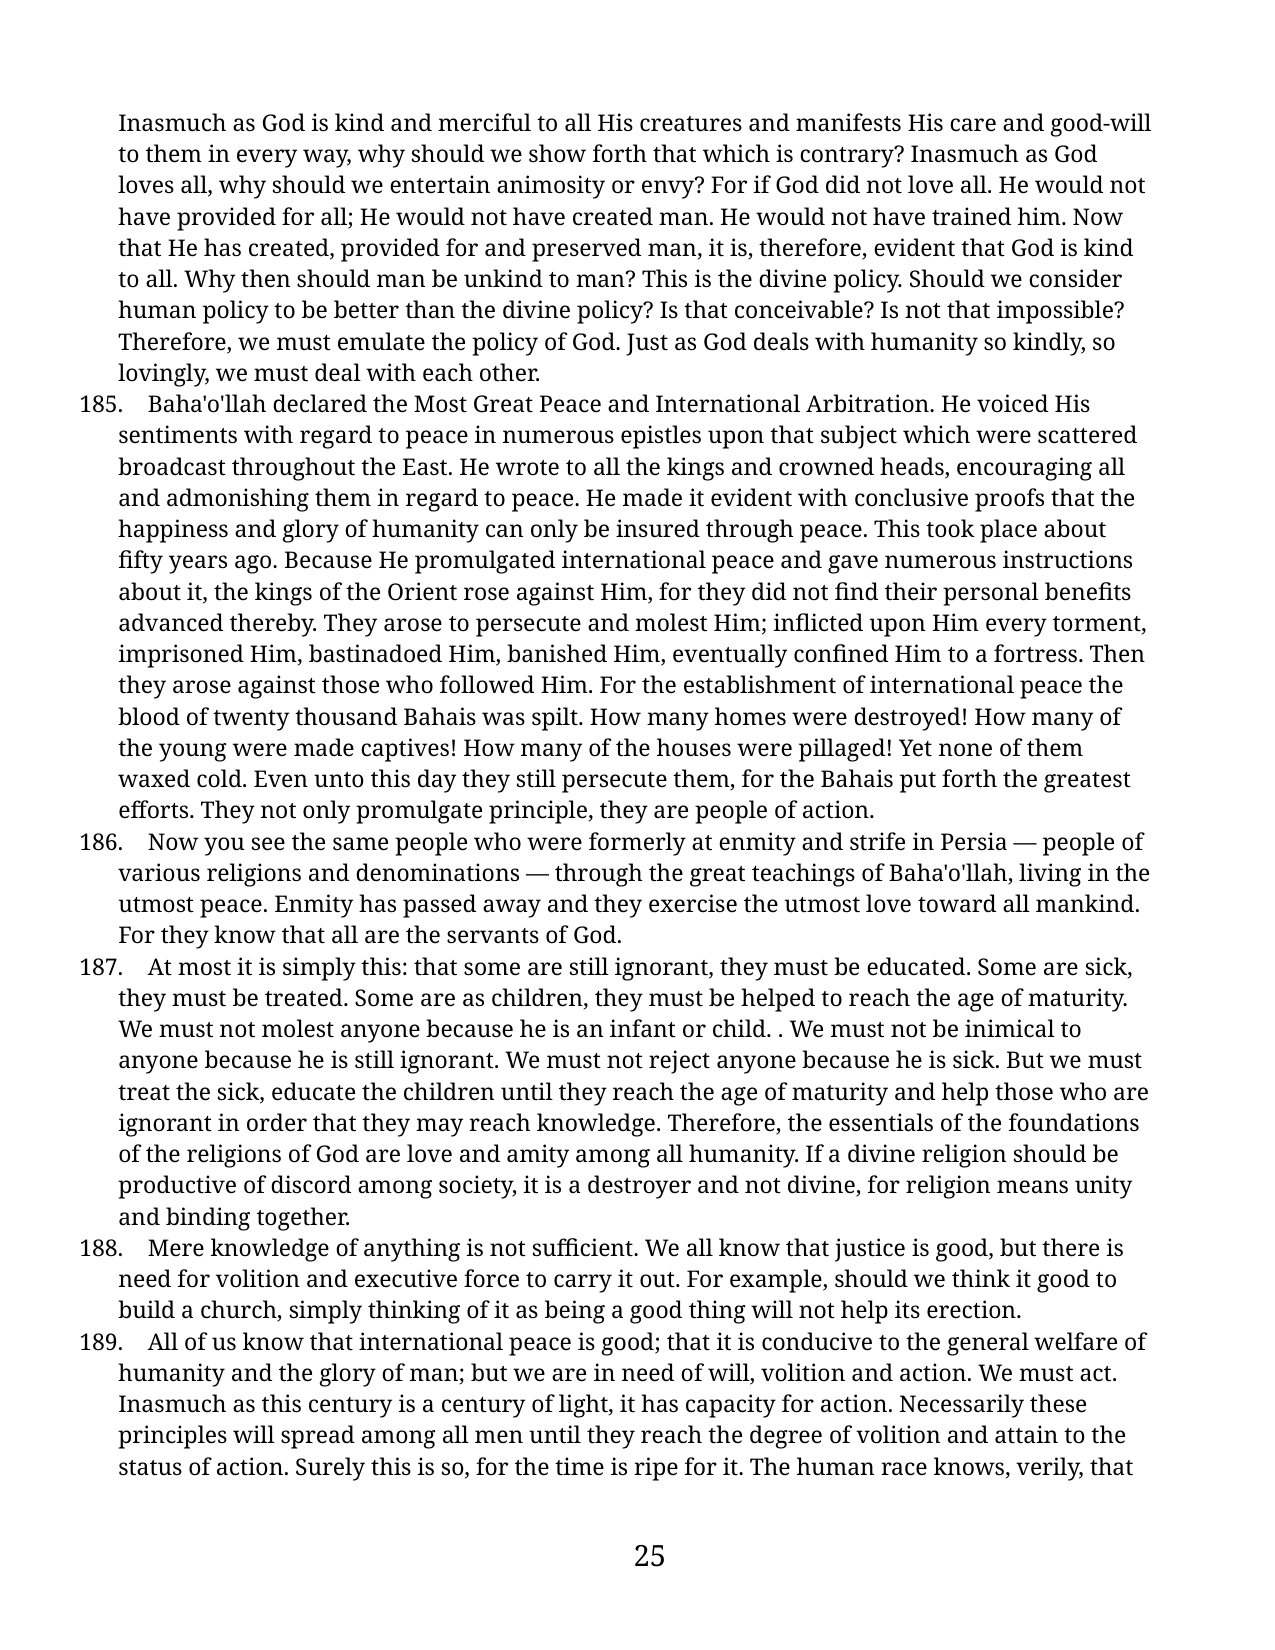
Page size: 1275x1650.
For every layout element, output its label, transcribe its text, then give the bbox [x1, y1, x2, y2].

list Baha'o'llah declared the Most Great Peace and International Arbitration. He voiced His sentiments with regard to peace in numerous epistles upon that subject which were scattered broadcast throughout the East. He wrote to all the kings and crowned heads, encouraging all and admonishing them in regard to peace. He made it evident with conclusive proofs that the happiness and glory of humanity can only be insured through peace. This took place about fifty years ago. Because He promulgated international peace and gave numerous instructions about it, the kings of the Orient rose against Him, for they did not find their personal benefits advanced thereby. They arose to persecute and molest Him; inflicted upon Him every torment, imprisoned Him, bastinadoed Him, banished Him, eventually confined Him to a fortress. Then they arose against those who followed Him. For the establishment of international peace the blood of twenty thousand Bahais was spilt. How many homes were destroyed! How many of the young were made captives! How many of the houses were pillaged! Yet none of them waxed cold. Even unto this day they still persecute them, for the Bahais put forth the greatest efforts. They not only promulgate principle, they are people of action. [79, 388, 1157, 825]
list All of us know that international peace is good; that it is conducive to the general welfare of humanity and the glory of man; but we are in need of will, volition and action. We must act. Inasmuch as this century is a century of light, it has capacity for action. Necessarily these principles will spread among all men until they reach the degree of volition and attain to the status of action. Surely this is so, for the time is ripe for it. The human race knows, verily, that [79, 1325, 1157, 1482]
list Mere knowledge of anything is not sufficient. We all know that justice is good, but there is need for volition and executive force to carry it out. For example, should we think it good to build a church, simply thinking of it as being a good thing will not help its erection. [79, 1232, 1157, 1325]
list Inasmuch as God is kind and merciful to all His creatures and manifests His care and good-will to them in every way, why should we show forth that which is contrary? Inasmuch as God loves all, why should we entertain animosity or envy? For if God did not love all. He would not have provided for all; He would not have created man. He would not have trained him. Now that He has created, provided for and preserved man, it is, therefore, evident that God is kind to all. Why then should man be unkind to man? This is the divine policy. Should we consider human policy to be better than the divine policy? Is that conceivable? Is not that impossible? Therefore, we must emulate the policy of God. Just as God deals with humanity so kindly, so lovingly, we must deal with each other. [79, 107, 1157, 388]
list Now you see the same people who were formerly at enmity and strife in Persia — people of various religions and denominations — through the great teachings of Baha'o'llah, living in the utmost peace. Enmity has passed away and they exercise the utmost love toward all mankind. For they know that all are the servants of God. [79, 825, 1157, 950]
list At most it is simply this: that some are still ignorant, they must be educated. Some are sick, they must be treated. Some are as children, they must be helped to reach the age of maturity. We must not molest anyone because he is an infant or child. . We must not be inimical to anyone because he is still ignorant. We must not reject anyone because he is sick. But we must treat the sick, educate the children until they reach the age of maturity and help those who are ignorant in order that they may reach knowledge. Therefore, the essentials of the foundations of the religions of God are love and amity among all humanity. If a divine religion should be productive of discord among society, it is a destroyer and not divine, for religion means unity and binding together. [79, 950, 1157, 1232]
